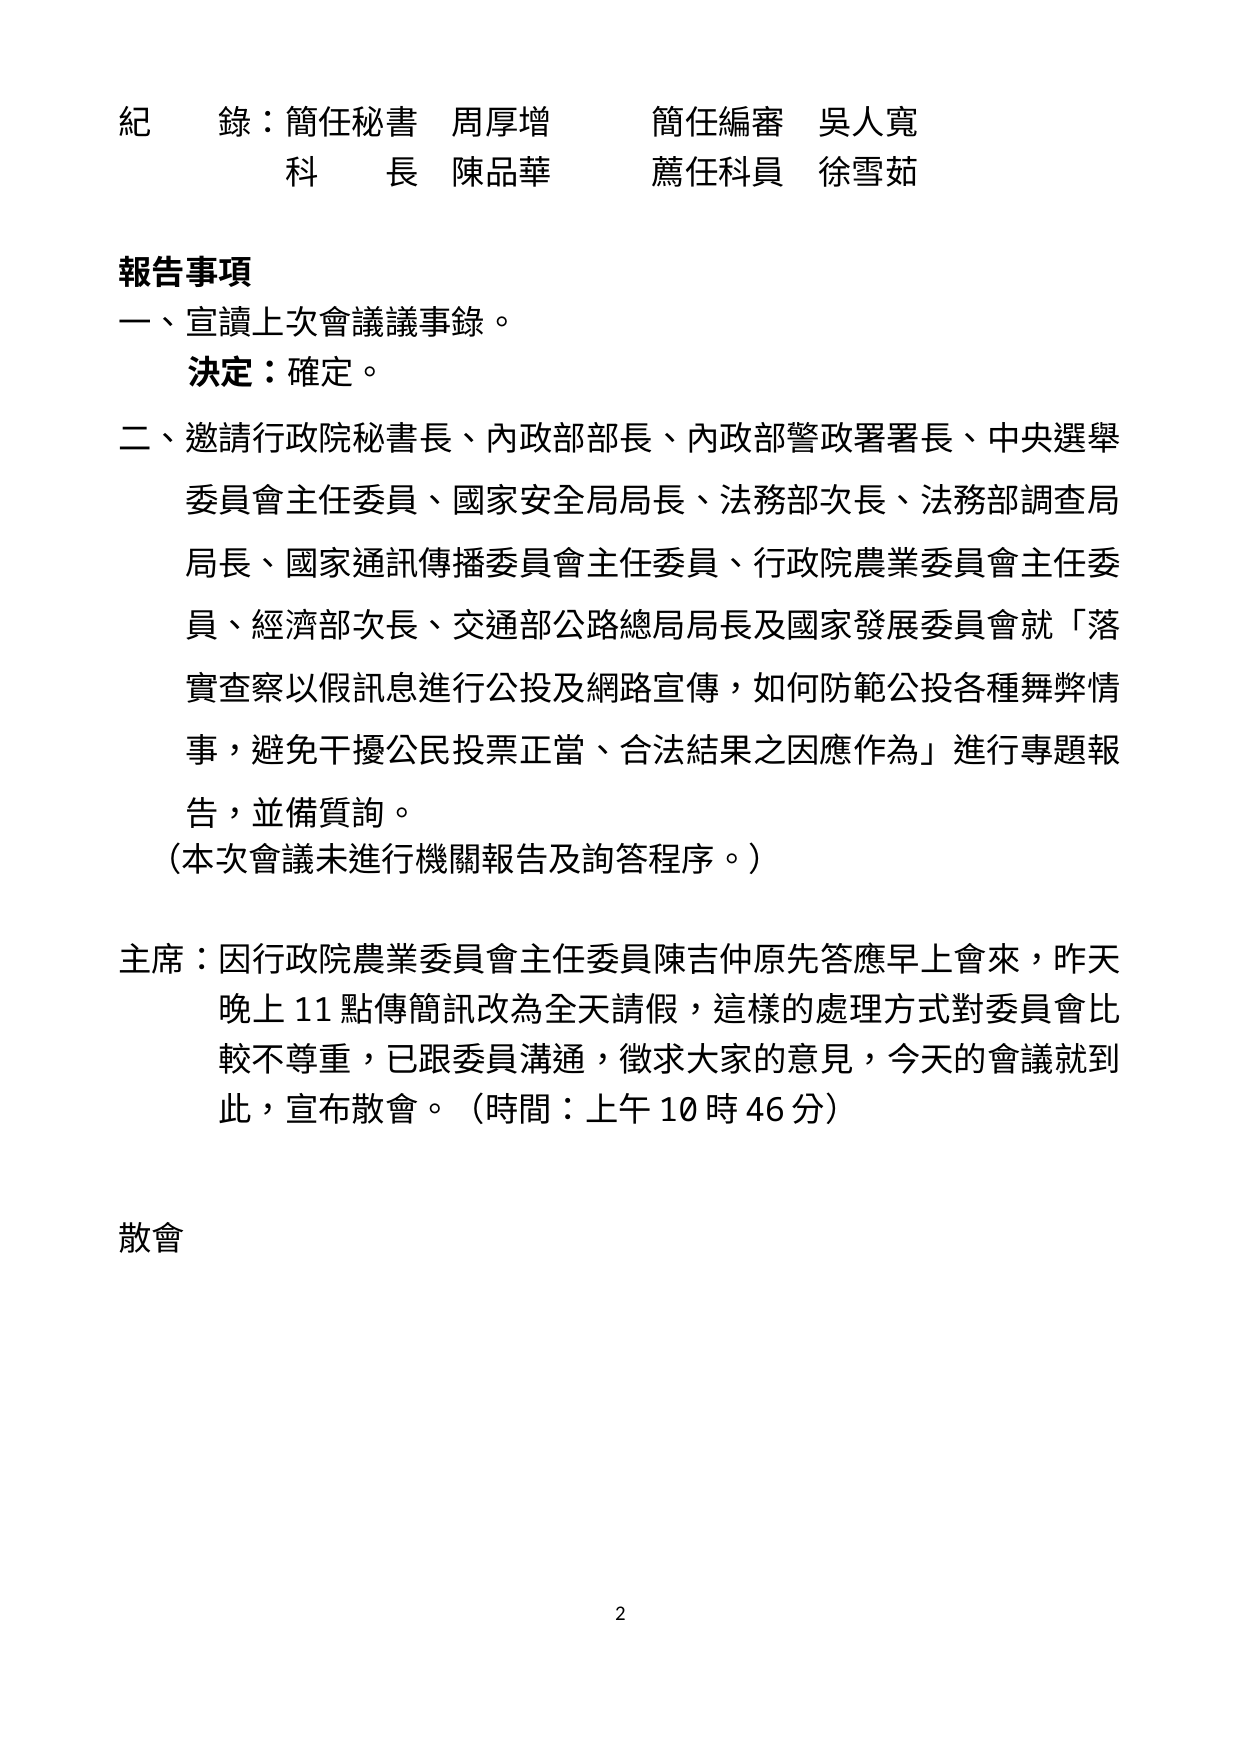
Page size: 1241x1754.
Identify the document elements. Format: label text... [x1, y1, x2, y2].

text 主席：因行政院農業委員會主任委員陳吉仲原先答應早上會來，昨天晚上11點傳簡訊改為全天請假，這樣的處理方式對委員會比較不尊重，已跟委員溝通，徵求大家的意見，今天的會議就到此，宣布散會。（時間：上午10時46分） [118, 932, 1122, 1132]
text 散會 [118, 1194, 1122, 1257]
text 一、宣讀上次會議議事錄。 [118, 294, 1122, 344]
text 二、邀請行政院秘書長、內政部部長、內政部警政署署長、中央選舉委員會主任委員、國家安全局局長、法務部次長、法務部調查局局長、國家通訊傳播委員會主任委員、行政院農業委員會主任委員、經濟部次長、交通部公路總局局長及國家發展委員會就「落實查察以假訊息進行公投及網路宣傳，如何防範公投各種舞弊情事，避免干擾公民投票正當、合法結果之因應作為」進行專題報告，並備質詢。 [118, 394, 1123, 832]
text 科 長 陳品華 薦任科員 徐雪茹 [118, 144, 1234, 194]
text 報告事項 [118, 244, 1127, 294]
text 紀 錄：簡任秘書 周厚增 簡任編審 吳人寬 [118, 94, 1234, 144]
text （本次會議未進行機關報告及詢答程序。） [148, 832, 1122, 882]
text 決定：確定。 [187, 344, 1127, 394]
